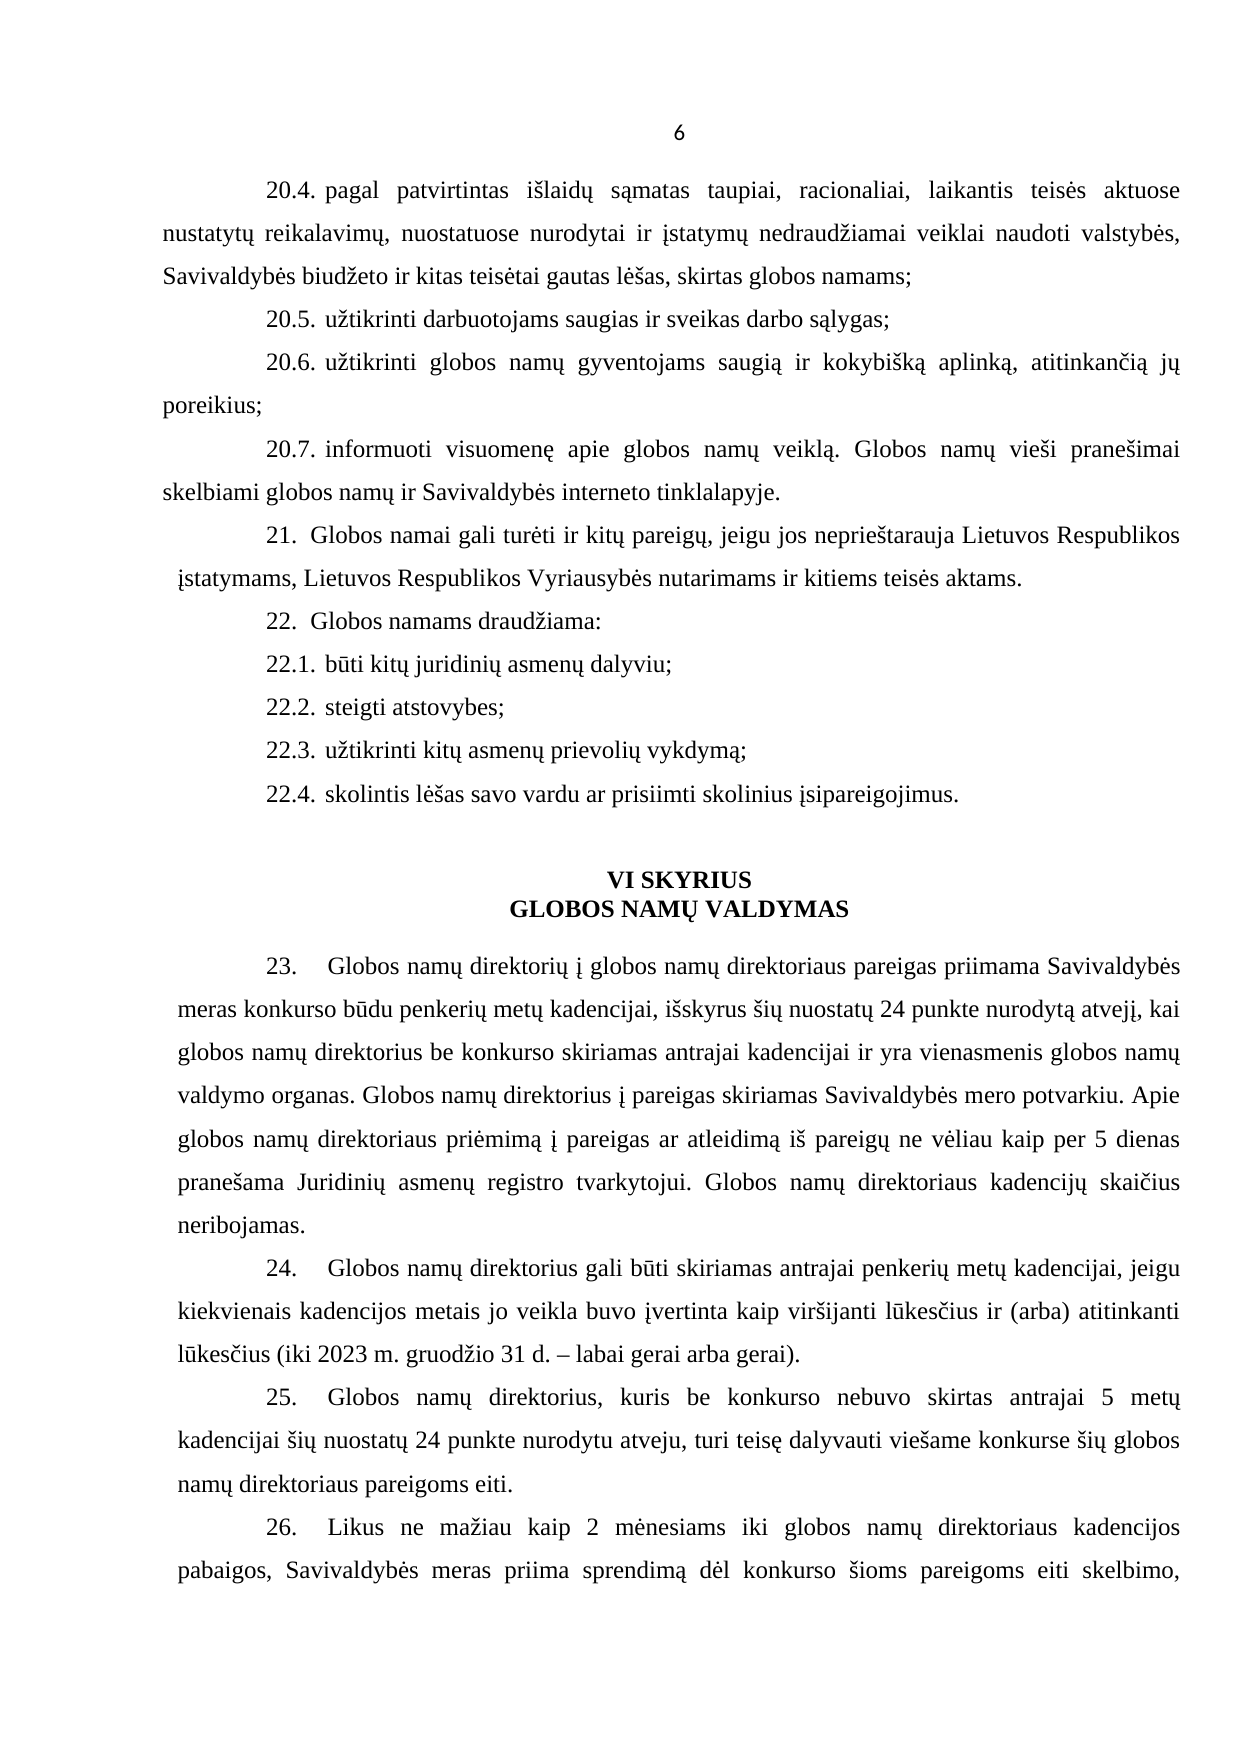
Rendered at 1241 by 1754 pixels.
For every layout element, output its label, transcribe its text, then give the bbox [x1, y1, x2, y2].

text 26. Likus ne mažiau kaip 2 mėnesiams iki globos namų direktoriaus kadencijos pabaigos, Savivaldybės meras priima sprendimą dėl konkurso šioms pareigoms eiti skelbimo, [177, 1512, 1181, 1584]
text 22.2. steigti atstovybes; [177, 692, 1181, 721]
text 20.5. užtikrinti darbuotojams saugias ir sveikas darbo sąlygas; [162, 304, 1181, 333]
text 20.6. užtikrinti globos namų gyventojams saugią ir kokybišką aplinką, atitinkančią jų poreikius; [162, 347, 1181, 419]
text 23. Globos namų direktorių į globos namų direktoriaus pareigas priimama Savivaldybės meras konkurso būdu penkerių metų kadencijai, išskyrus šių nuostatų 24 punkte nurodytą atvejį, kai globos namų direktorius be konkurso skiriamas antrajai kadencijai ir yra vienasmenis globos namų valdymo organas. Globos namų direktorius į pareigas skiriamas Savivaldybės mero potvarkiu. Apie globos namų direktoriaus priėmimą į pareigas ar atleidimą iš pareigų ne vėliau kaip per 5 dienas pranešama Juridinių asmenų registro tvarkytojui. Globos namų direktoriaus kadencijų skaičius neribojamas. [177, 951, 1181, 1239]
text 22.3. užtikrinti kitų asmenų prievolių vykdymą; [177, 736, 1181, 764]
text GLOBOS NAMŲ VALDYMAS [177, 894, 1181, 922]
text 25. Globos namų direktorius, kuris be konkurso nebuvo skirtas antrajai 5 metų kadencijai šių nuostatų 24 punkte nurodytu atveju, turi teisę dalyvauti viešame konkurse šių globos namų direktoriaus pareigoms eiti. [177, 1382, 1181, 1497]
text 22. Globos namams draudžiama: [177, 606, 1181, 635]
text 21. Globos namai gali turėti ir kitų pareigų, jeigu jos neprieštarauja Lietuvos Respublikos įstatymams, Lietuvos Respublikos Vyriausybės nutarimams ir kitiems teisės aktams. [177, 520, 1181, 592]
text 24. Globos namų direktorius gali būti skiriamas antrajai penkerių metų kadencijai, jeigu kiekvienais kadencijos metais jo veikla buvo įvertinta kaip viršijanti lūkesčius ir (arba) atitinkanti lūkesčius (iki 2023 m. gruodžio 31 d. – labai gerai arba gerai). [177, 1253, 1181, 1368]
text 22.1. būti kitų juridinių asmenų dalyviu; [177, 649, 1181, 678]
text VI SKYRIUS [177, 865, 1181, 894]
text 22.4. skolintis lėšas savo vardu ar prisiimti skolinius įsipareigojimus. [177, 779, 1181, 807]
text 20.7. informuoti visuomenę apie globos namų veiklą. Globos namų vieši pranešimai skelbiami globos namų ir Savivaldybės interneto tinklalapyje. [162, 434, 1181, 506]
text 20.4. pagal patvirtintas išlaidų sąmatas taupiai, racionaliai, laikantis teisės aktuose nustatytų reikalavimų, nuostatuose nurodytai ir įstatymų nedraudžiamai veiklai naudoti valstybės, Savivaldybės biudžeto ir kitas teisėtai gautas lėšas, skirtas globos namams; [162, 175, 1181, 290]
